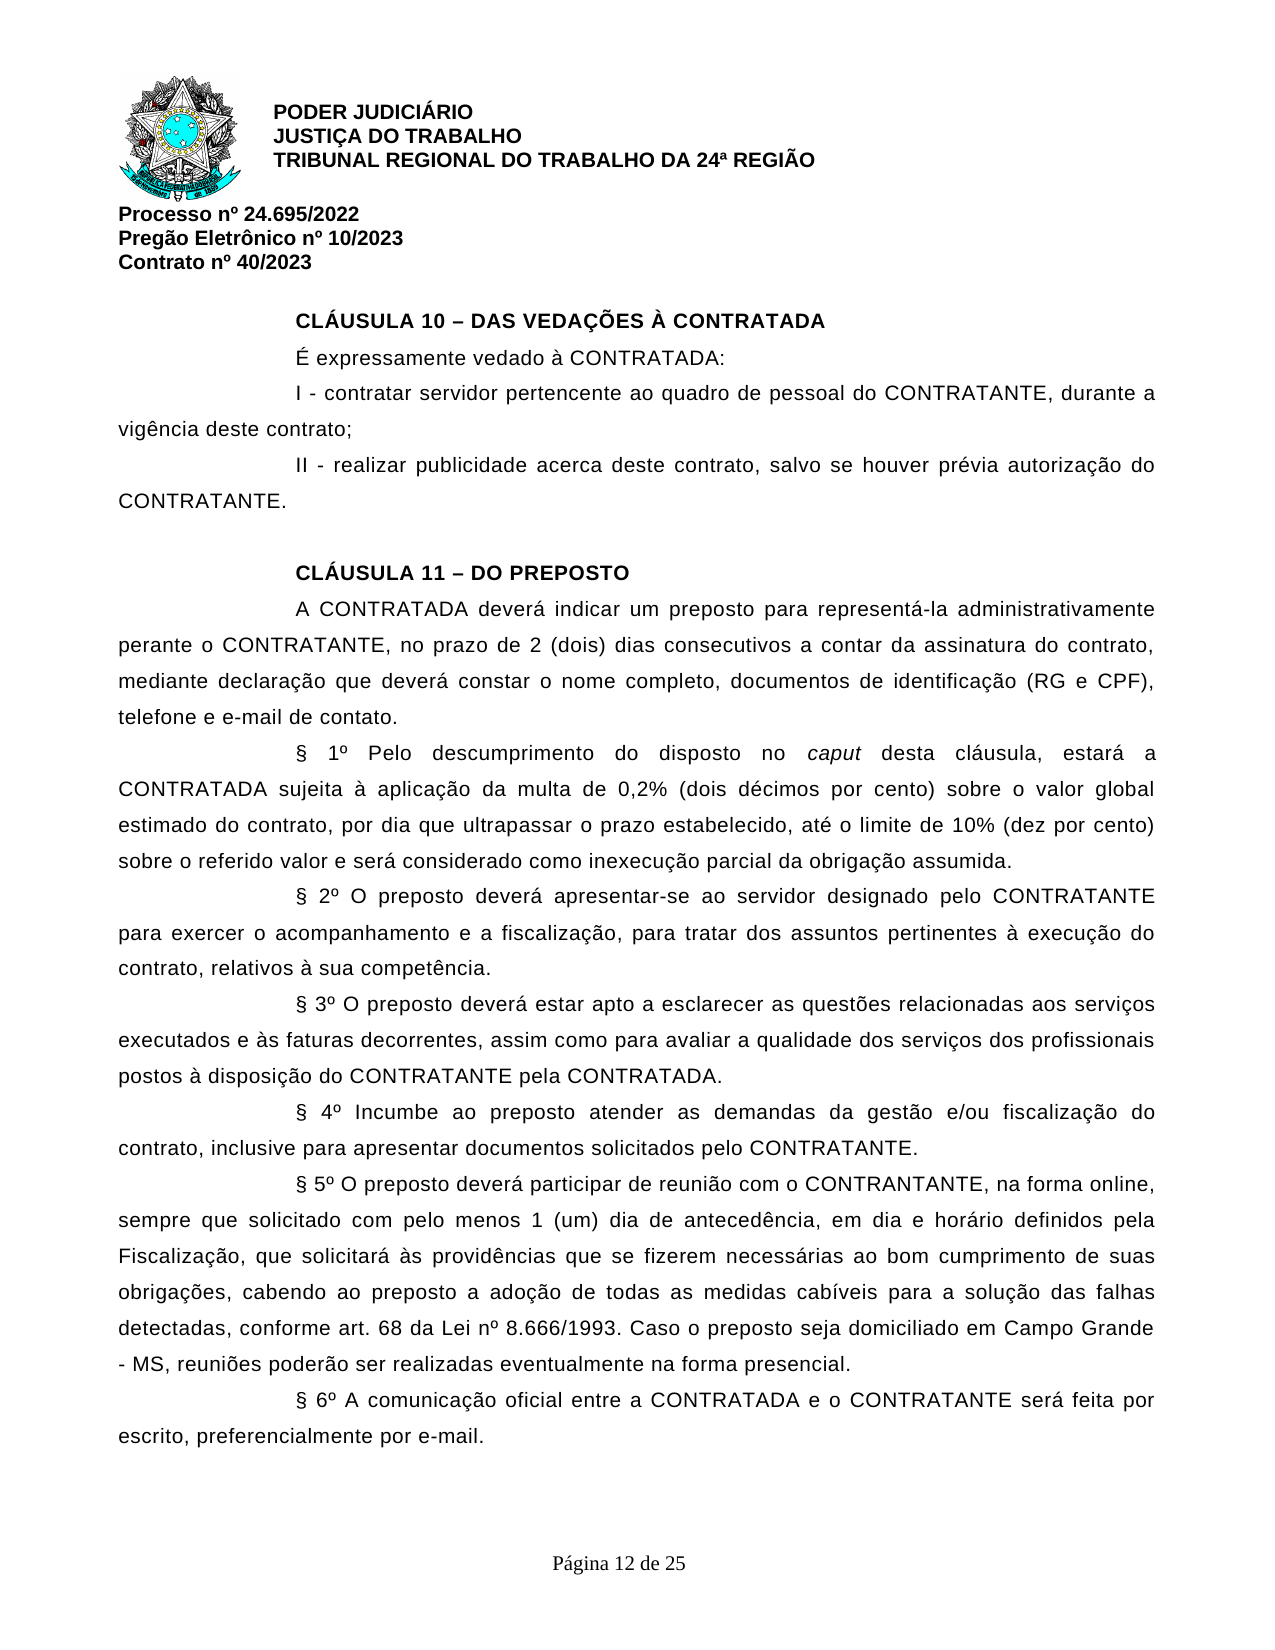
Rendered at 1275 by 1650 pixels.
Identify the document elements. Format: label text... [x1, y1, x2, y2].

picture [118, 75, 243, 202]
text CLÁUSULA 10 – DAS VEDAÇÕES À CONTRATADA [118, 309, 1157, 333]
text § 3º O preposto deverá estar apto a esclarecer as questões relacionadas aos serviços executados e às faturas decorrentes, assim como para avaliar a qualidade dos serviços dos profissionais postos à disposição do CONTRATANTE pela CONTRATADA. [118, 992, 1157, 1088]
text É expressamente vedado à CONTRATADA: [118, 345, 1157, 369]
text I - contratar servidor pertencente ao quadro de pessoal do CONTRATANTE, durante a vigência deste contrato; [118, 381, 1157, 441]
text CLÁUSULA 11 – DO PREPOSTO [118, 561, 1157, 585]
text § 1º Pelo descumprimento do disposto no caput desta cláusula, estará a CONTRATADA sujeita à aplicação da multa de 0,2% (dois décimos por cento) sobre o valor global estimado do contrato, por dia que ultrapassar o prazo estabelecido, até o limite de 10% (dez por cento) sobre o referido valor e será considerado como inexecução parcial da obrigação assumida. [118, 741, 1157, 872]
text § 6º A comunicação oficial entre a CONTRATADA e o CONTRATANTE será feita por escrito, preferencialmente por e-mail. [118, 1387, 1157, 1447]
text A CONTRATADA deverá indicar um preposto para representá-la administrativamente perante o CONTRATANTE, no prazo de 2 (dois) dias consecutivos a contar da assinatura do contrato, mediante declaração que deverá constar o nome completo, documentos de identificação (RG e CPF), telefone e e-mail de contato. [118, 597, 1157, 729]
text § 4º Incumbe ao preposto atender as demandas da gestão e/ou fiscalização do contrato, inclusive para apresentar documentos solicitados pelo CONTRATANTE. [118, 1100, 1157, 1160]
text § 5º O preposto deverá participar de reunião com o CONTRANTANTE, na forma online, sempre que solicitado com pelo menos 1 (um) dia de antecedência, em dia e horário definidos pela Fiscalização, que solicitará às providências que se fizerem necessárias ao bom cumprimento de suas obrigações, cabendo ao preposto a adoção de todas as medidas cabíveis para a solução das falhas detectadas, conforme art. 68 da Lei nº 8.666/1993. Caso o preposto seja domiciliado em Campo Grande - MS, reuniões poderão ser realizadas eventualmente na forma presencial. [118, 1172, 1157, 1376]
text II - realizar publicidade acerca deste contrato, salvo se houver prévia autorização do CONTRATANTE. [118, 453, 1157, 513]
text § 2º O preposto deverá apresentar-se ao servidor designado pelo CONTRATANTE para exercer o acompanhamento e a fiscalização, para tratar dos assuntos pertinentes à execução do contrato, relativos à sua competência. [118, 884, 1157, 980]
